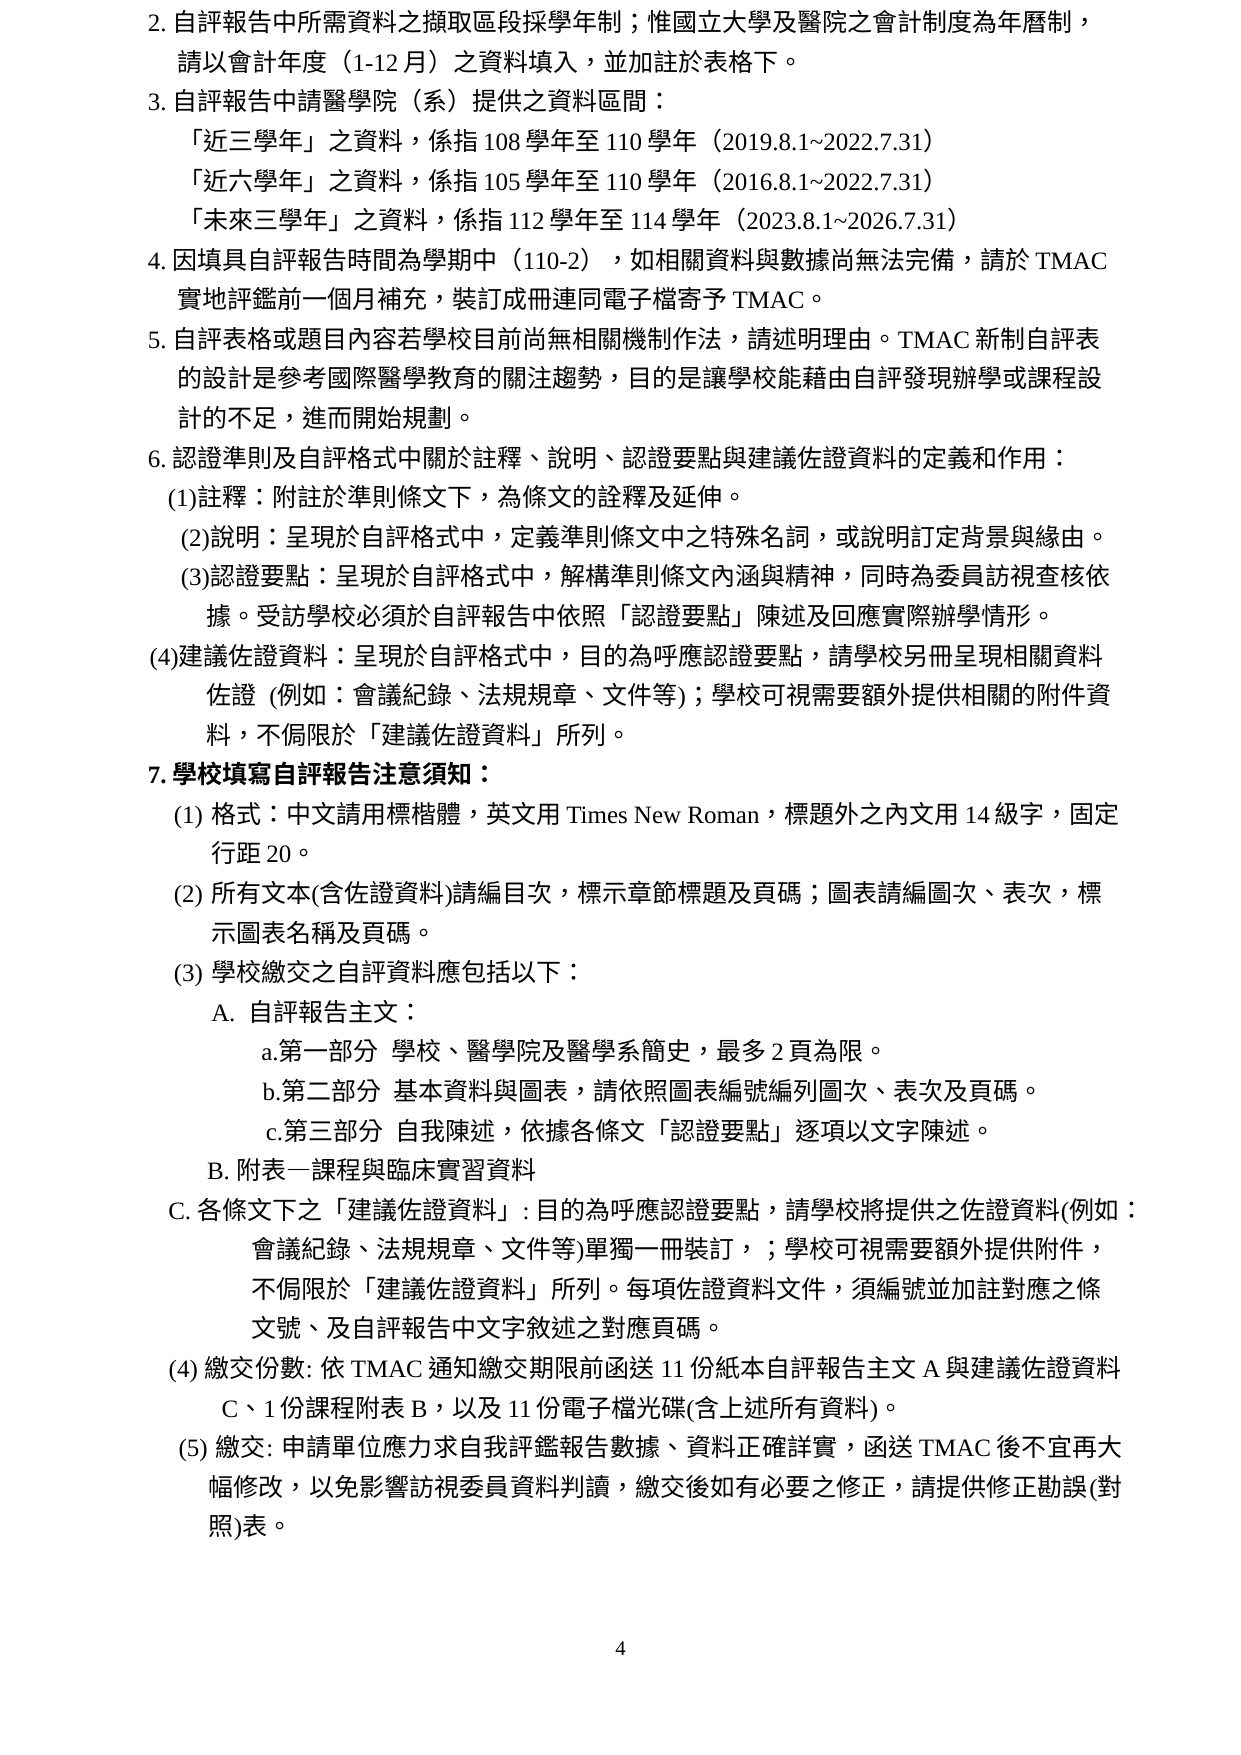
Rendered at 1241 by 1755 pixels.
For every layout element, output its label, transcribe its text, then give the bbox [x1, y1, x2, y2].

list 自評報告主文： [211, 989, 1122, 1029]
text (2)說明：呈現於自評格式中，定義準則條文中之特殊名詞，或說明訂定背景與緣由。 [118, 514, 1122, 554]
list 學校填寫自評報告注意須知： [148, 752, 1122, 792]
text 「未來三學年」之資料，係指112學年至114學年（2023.8.1~2026.7.31） [169, 198, 1097, 237]
text (3)認證要點：呈現於自評格式中，解構準則條文內涵與精神，同時為委員訪視查核依據。受訪學校必須於自評報告中依照「認證要點」陳述及回應實際辦學情形。 [118, 554, 1122, 633]
list 認證準則及自評格式中關於註釋、說明、認證要點與建議佐證資料的定義和作用： [148, 435, 1122, 475]
list 所有文本(含佐證資料)請編目次，標示章節標題及頁碼；圖表請編圖次、表次，標示圖表名稱及頁碼。 [173, 871, 1122, 950]
text B. 附表—課程與臨床實習資料 [177, 1148, 1122, 1187]
text (4) 繳交份數: 依TMAC通知繳交期限前函送11份紙本自評報告主文A與建議佐證資料C、1份課程附表B，以及11份電子檔光碟(含上述所有資料)。 [156, 1346, 1122, 1425]
list 格式：中文請用標楷體，英文用Times New Roman，標題外之內文用14級字，固定行距20。 [173, 792, 1122, 871]
list 自評表格或題目內容若學校目前尚無相關機制作法，請述明理由。TMAC新制自評表的設計是參考國際醫學教育的關注趨勢，目的是讓學校能藉由自評發現辦學或課程設計的不足，進而開始規劃。 [148, 317, 1122, 435]
list 因填具自評報告時間為學期中（110-2），如相關資料與數據尚無法完備，請於TMAC實地評鑑前一個月補充，裝訂成冊連同電子檔寄予TMAC。 [148, 237, 1122, 317]
text (1)註釋：附註於準則條文下，為條文的詮釋及延伸。 [118, 475, 1122, 514]
text a.第一部分 學校、醫學院及醫學系簡史，最多2頁為限。 [211, 1029, 1122, 1069]
text (4)建議佐證資料：呈現於自評格式中，目的為呼應認證要點，請學校另冊呈現相關資料佐證 (例如：會議紀錄、法規規章、文件等)；學校可視需要額外提供相關的附件資料，不侷限於「建議佐證資料」所列。 [118, 633, 1122, 752]
text C. 各條文下之「建議佐證資料」: 目的為呼應認證要點，請學校將提供之佐證資料(例如：會議紀錄、法規規章、文件等)單獨一冊裝訂，；學校可視需要額外提供附件，不侷限於「建議佐證資料」所列。每項佐證資料文件，須編號並加註對應之條文號、及自評報告中文字敘述之對應頁碼。 [118, 1187, 1122, 1346]
list 繳交: 申請單位應力求自我評鑑報告數據、資料正確詳實，函送TMAC後不宜再大幅修改，以免影響訪視委員資料判讀，繳交後如有必要之修正，請提供修正勘誤(對照)表。 [178, 1425, 1122, 1544]
text 「近六學年」之資料，係指105學年至110學年（2016.8.1~2022.7.31） [169, 158, 1097, 198]
list 自評報告中請醫學院（系）提供之資料區間： [148, 79, 1122, 119]
list 自評報告中所需資料之擷取區段採學年制；惟國立大學及醫院之會計制度為年曆制，請以會計年度（1-12月）之資料填入，並加註於表格下。 [148, 0, 1122, 79]
text 「近三學年」之資料，係指108學年至110學年（2019.8.1~2022.7.31） [169, 119, 1097, 158]
text c.第三部分 自我陳述，依據各條文「認證要點」逐項以文字陳述。 [168, 1108, 1122, 1148]
list 學校繳交之自評資料應包括以下： [173, 950, 1122, 989]
text b.第二部分 基本資料與圖表，請依照圖表編號編列圖次、表次及頁碼。 [168, 1069, 1122, 1108]
